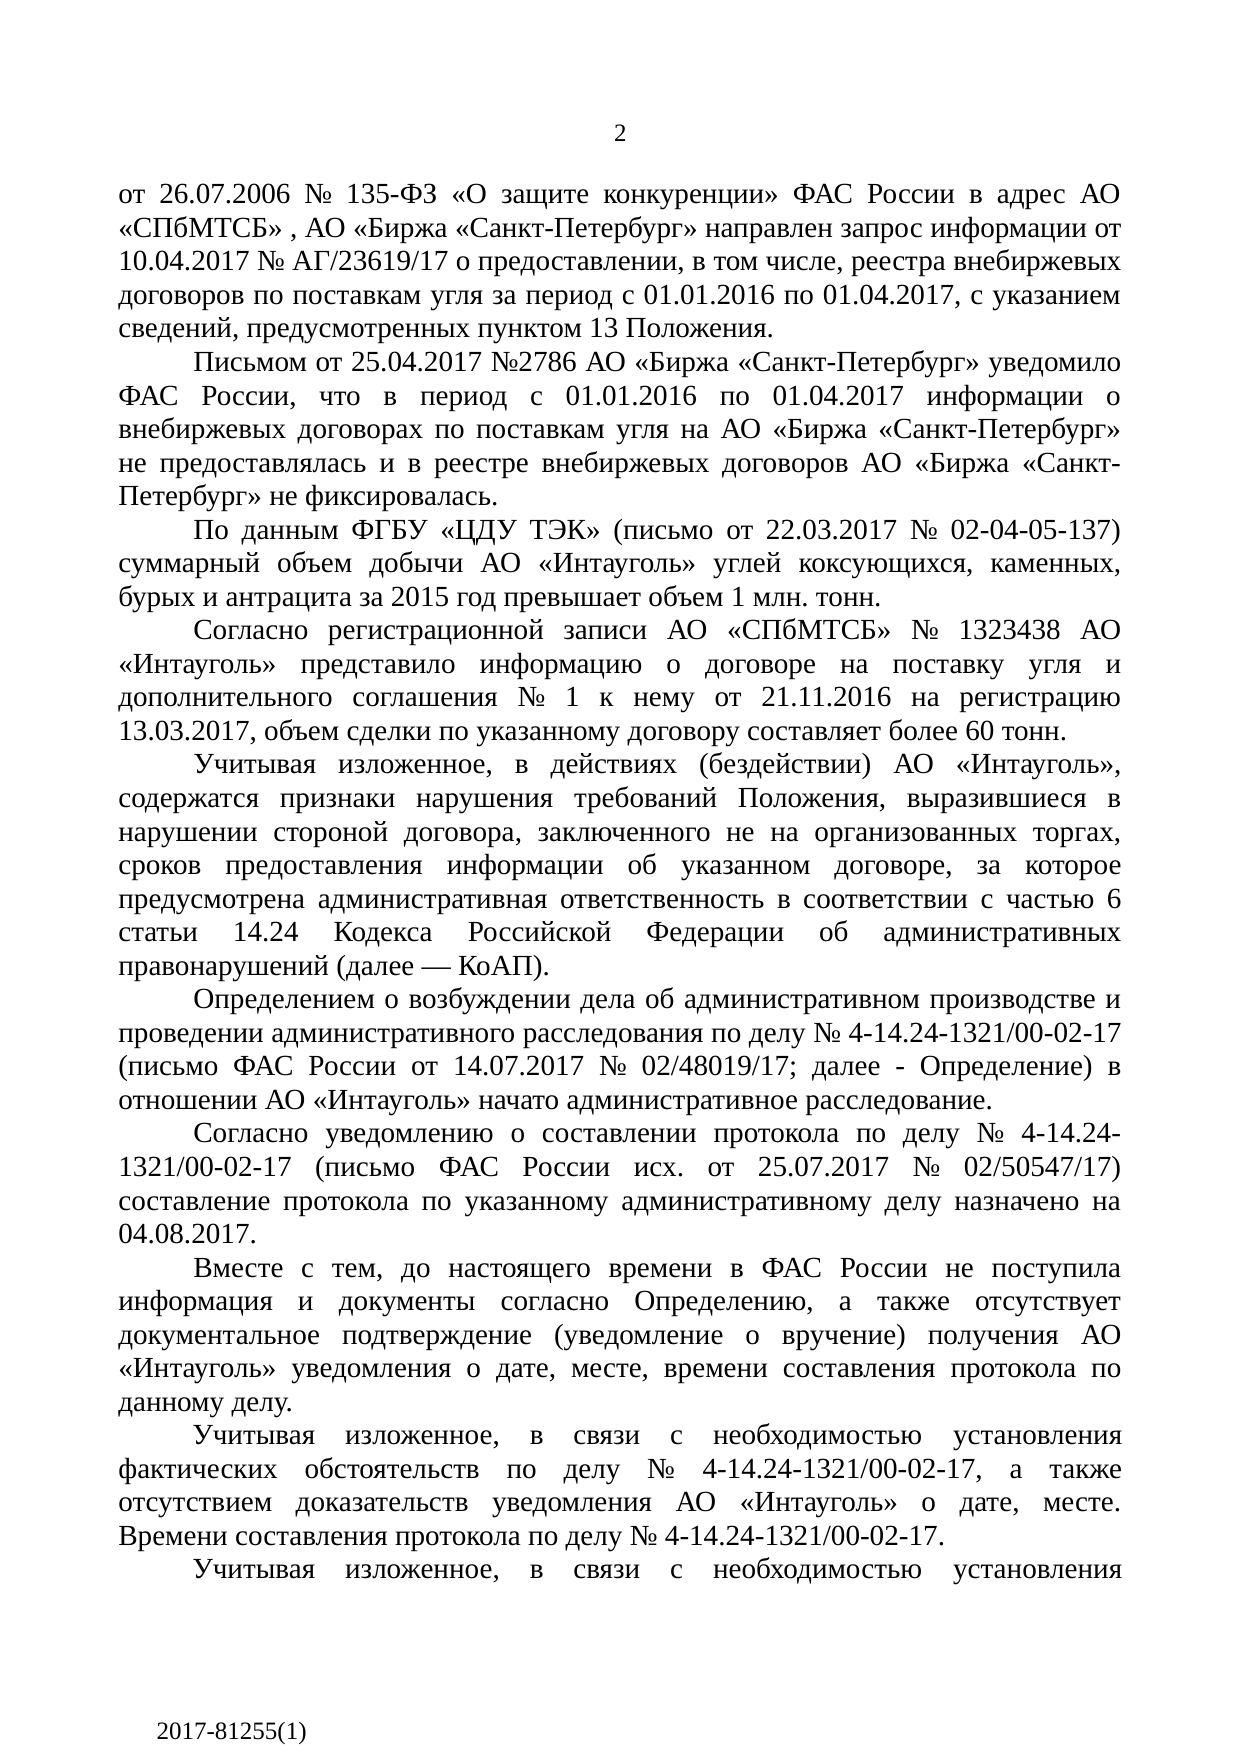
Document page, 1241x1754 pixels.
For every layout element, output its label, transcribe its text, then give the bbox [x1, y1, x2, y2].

text Учитывая изложенное, в действиях (бездействии) АО «Интауголь», содержатся признаки нарушения требований Положения, выразившиеся в нарушении стороной договора, заключенного не на организованных торгах, сроков предоставления информации об указанном договоре, за которое предусмотрена административная ответственность в соответствии с частью 6 статьи 14.24 Кодекса Российской Федерации об административных правонарушений (далее — КоАП). [118, 747, 1122, 981]
text Согласно регистрационной записи АО «СПбМТСБ» № 1323438 АО «Интауголь» представило информацию о договоре на поставку угля и дополнительного соглашения № 1 к нему от 21.11.2016 на регистрацию 13.03.2017, объем сделки по указанному договору составляет более 60 тонн. [118, 612, 1122, 747]
text Учитывая изложенное, в связи с необходимостью установления [118, 1552, 1122, 1585]
text от 26.07.2006 № 135-ФЗ «О защите конкуренции» ФАС России в адрес АО «СПбМТСБ» , АО «Биржа «Санкт-Петербург» направлен запрос информации от 10.04.2017 № АГ/23619/17 о предоставлении, в том числе, реестра внебиржевых договоров по поставкам угля за период с 01.01.2016 по 01.04.2017, с указанием сведений, предусмотренных пунктом 13 Положения. [118, 176, 1122, 344]
text Учитывая изложенное, в связи с необходимостью установления фактических обстоятельств по делу № 4-14.24-1321/00-02-17, а также отсутствием доказательств уведомления АО «Интауголь» о дате, месте. Времени составления протокола по делу № 4-14.24-1321/00-02-17. [118, 1417, 1122, 1552]
text Определением о возбуждении дела об административном производстве и проведении административного расследования по делу № 4-14.24-1321/00-02-17 (письмо ФАС России от 14.07.2017 № 02/48019/17; далее - Определение) в отношении АО «Интауголь» начато административное расследование. [118, 981, 1122, 1116]
text Письмом от 25.04.2017 №2786 АО «Биржа «Санкт-Петербург» уведомило ФАС России, что в период с 01.01.2016 по 01.04.2017 информации о внебиржевых договорах по поставкам угля на АО «Биржа «Санкт-Петербург» не предоставлялась и в реестре внебиржевых договоров АО «Биржа «Санкт-Петербург» не фиксировалась. [118, 344, 1122, 512]
text По данным ФГБУ «ЦДУ ТЭК» (письмо от 22.03.2017 № 02-04-05-137) суммарный объем добычи АО «Интауголь» углей коксующихся, каменных, бурых и антрацита за 2015 год превышает объем 1 млн. тонн. [118, 512, 1122, 612]
text Вместе с тем, до настоящего времени в ФАС России не поступила информация и документы согласно Определению, а также отсутствует документальное подтверждение (уведомление о вручение) получения АО «Интауголь» уведомления о дате, месте, времени составления протокола по данному делу. [118, 1250, 1122, 1417]
text Согласно уведомлению о составлении протокола по делу № 4-14.24-1321/00-02-17 (письмо ФАС России исх. от 25.07.2017 № 02/50547/17) составление протокола по указанному административному делу назначено на 04.08.2017. [118, 1116, 1122, 1250]
